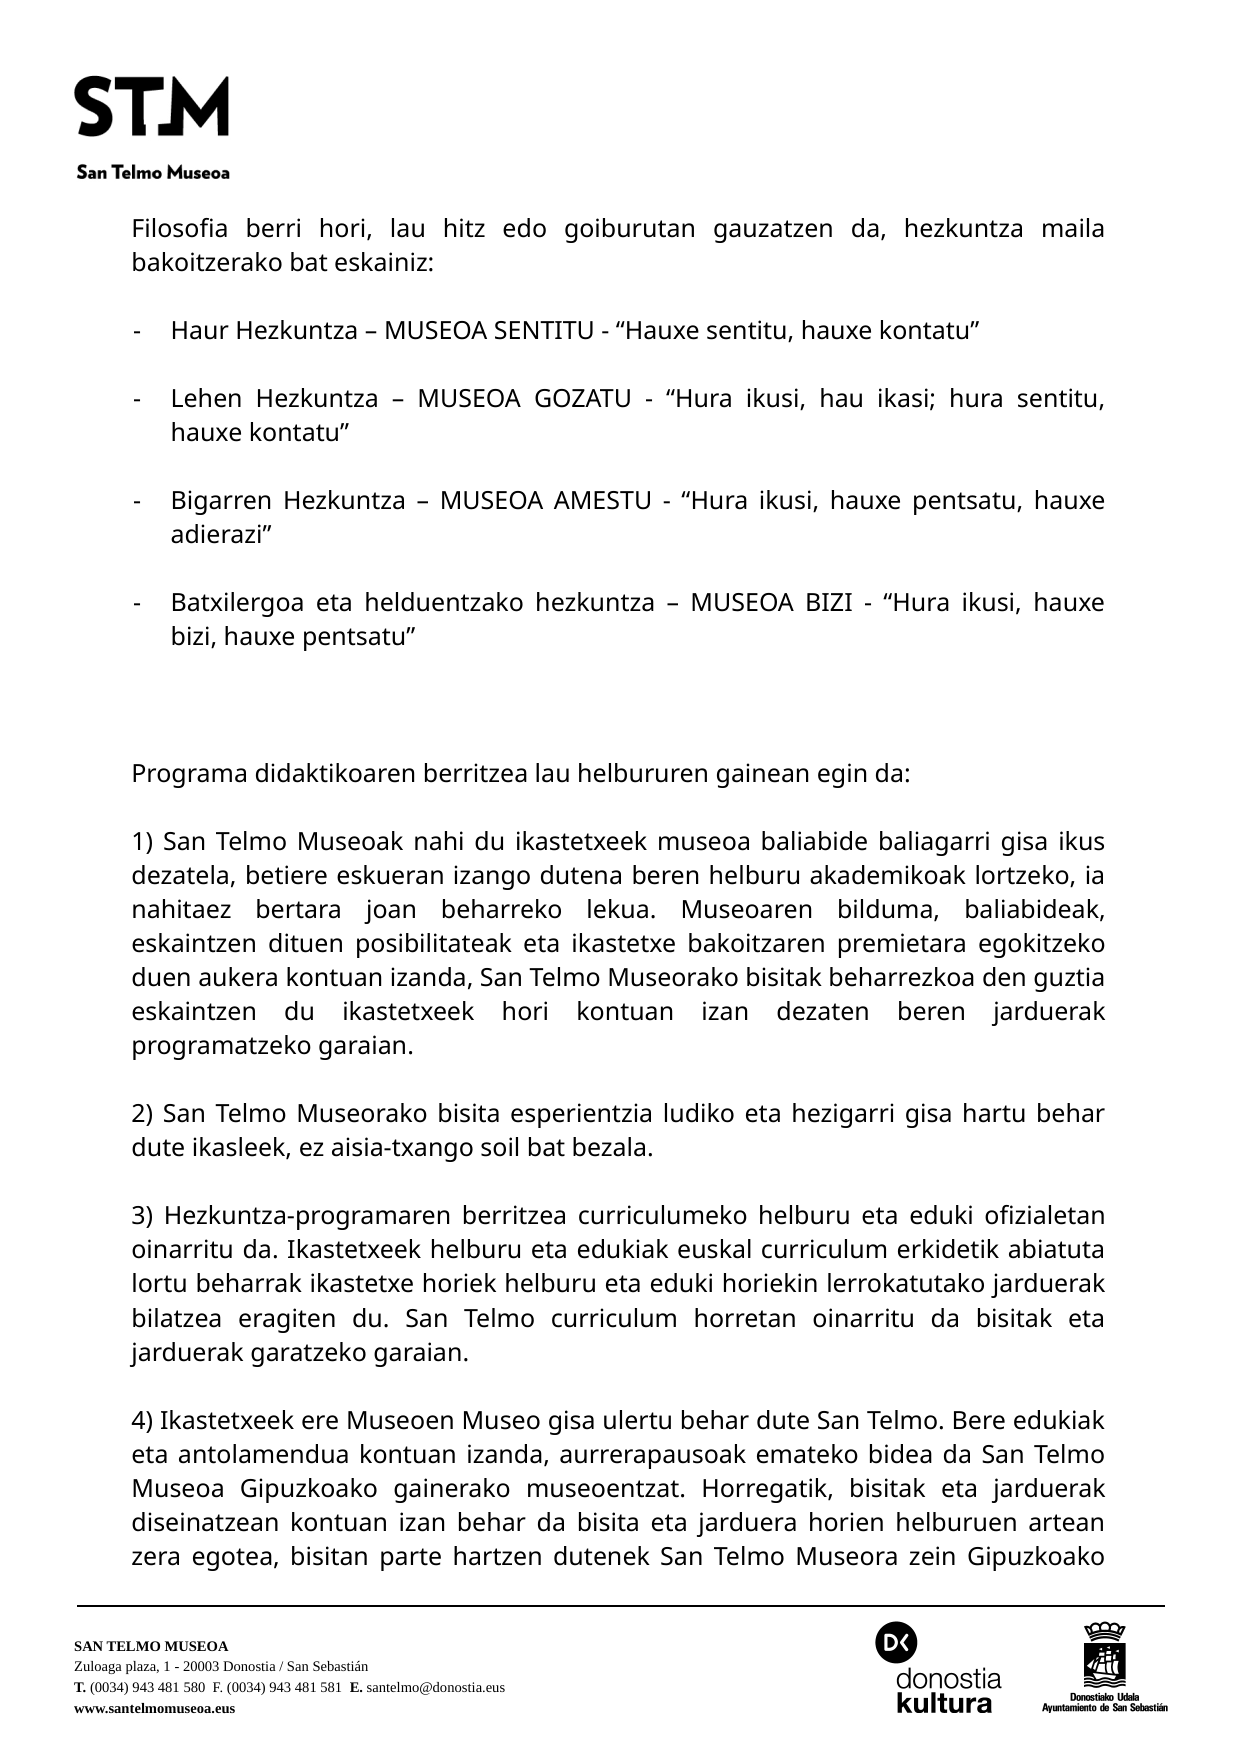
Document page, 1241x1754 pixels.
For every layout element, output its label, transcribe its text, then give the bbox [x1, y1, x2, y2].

list Bigarren Hezkuntza – MUSEOA AMESTU - “Hura ikusi, hauxe pentsatu, hauxe adierazi” [133, 483, 1106, 551]
text 4) Ikastetxeek ere Museoen Museo gisa ulertu behar dute San Telmo. Bere edukiak eta antolamendua kontuan izanda, aurrerapausoak emateko bidea da San Telmo Museoa Gipuzkoako gainerako museoentzat. Horregatik, bisitak eta jarduerak diseinatzean kontuan izan behar da bisita eta jarduera horien helburuen artean zera egotea, bisitan parte hartzen dutenek San Telmo Museora zein Gipuzkoako [131, 1402, 1106, 1573]
text Programa didaktikoaren berritzea lau helbururen gainean egin da: [131, 755, 1106, 789]
list 1) San Telmo Museoak nahi du ikastetxeek museoa baliabide baliagarri gisa ikus dezatela, betiere eskueran izango dutena beren helburu akademikoak lortzeko, ia nahitaez bertara joan beharreko lekua. Museoaren bilduma, baliabideak, eskaintzen dituen posibilitateak eta ikastetxe bakoitzaren premietara egokitzeko duen aukera kontuan izanda, San Telmo Museorako bisitak beharrezkoa den guztia eskaintzen du ikastetxeek hori kontuan izan dezaten beren jarduerak programatzeko garaian. [131, 823, 1106, 1062]
picture [874, 1620, 1168, 1713]
list Lehen Hezkuntza – MUSEOA GOZATU - “Hura ikusi, hau ikasi; hura sentitu, hauxe kontatu” [133, 381, 1106, 449]
text 3) Hezkuntza-programaren berritzea curriculumeko helburu eta eduki ofizialetan oinarritu da. Ikastetxeek helburu eta edukiak euskal curriculum erkidetik abiatuta lortu beharrak ikastetxe horiek helburu eta eduki horiekin lerrokatutako jarduerak bilatzea eragiten du. San Telmo curriculum horretan oinarritu da bisitak eta jarduerak garatzeko garaian. [131, 1198, 1106, 1368]
picture [73, 73, 233, 182]
list Haur Hezkuntza – MUSEOA SENTITU - “Hauxe sentitu, hauxe kontatu” [133, 312, 1106, 346]
text Filosofia berri hori, lau hitz edo goiburutan gauzatzen da, hezkuntza maila bakoitzerako bat eskainiz: [131, 210, 1106, 278]
list Batxilergoa eta helduentzako hezkuntza – MUSEOA BIZI - “Hura ikusi, hauxe bizi, hauxe pentsatu” [133, 585, 1106, 653]
text 2) San Telmo Museorako bisita esperientzia ludiko eta hezigarri gisa hartu behar dute ikasleek, ez aisia-txango soil bat bezala. [131, 1096, 1106, 1164]
